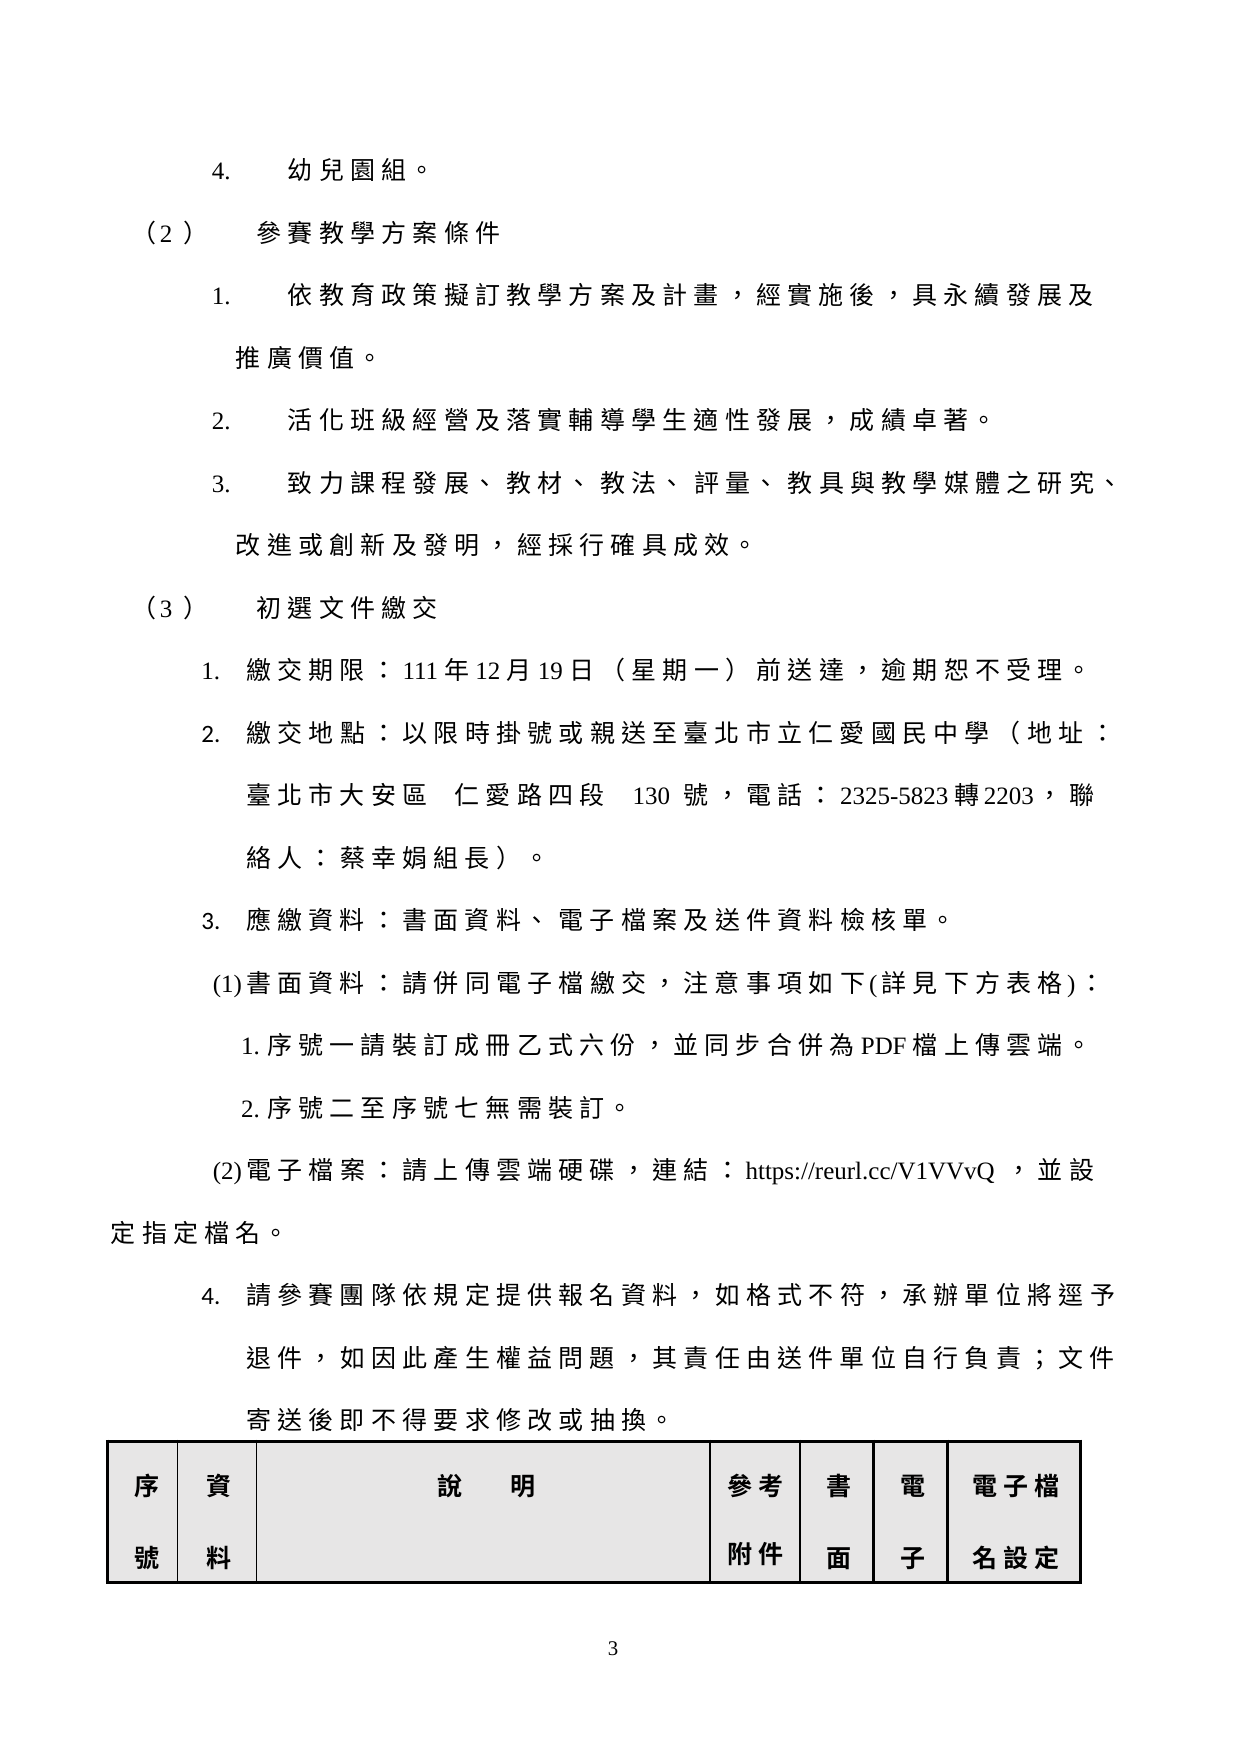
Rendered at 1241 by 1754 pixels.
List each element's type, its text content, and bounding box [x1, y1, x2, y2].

table_header 序號 [109, 1443, 177, 1581]
list 請參賽團隊依規定提供報名資料，如格式不符，承辦單位將逕予退件，如因此產生權益問題，其責任由送件單位自行負責；文件寄送後即不得要求修改或抽換。 [196, 1252, 1118, 1439]
table_header 書面 [801, 1443, 872, 1581]
table_header 說 明 [257, 1443, 709, 1581]
list 繳交期限：111年12月19日（星期一）前送達，逾期恕不受理。 [196, 627, 1118, 689]
list 參賽教學方案條件 [126, 189, 1118, 252]
table_header 電子 [875, 1443, 946, 1581]
list 依教育政策擬訂教學方案及計畫，經實施後，具永續發展及推廣價值。 [202, 252, 1118, 377]
list 應繳資料：書面資料、電子檔案及送件資料檢核單。 [196, 877, 1118, 939]
list 繳交地點：以限時掛號或親送至臺北市立仁愛國民中學（地址：臺北市大安區 仁愛路四段 130 號，電話：2325-5823轉2203，聯絡人：蔡幸娟組長）。 [196, 689, 1118, 877]
list 幼兒園組。 [202, 127, 1118, 189]
text 1.序號一請裝訂成冊乙式六份，並同步合併為PDF檔上傳雲端。 [211, 1002, 1118, 1064]
list 初選文件繳交 [126, 564, 1118, 627]
text 2.序號二至序號七無需裝訂。 [211, 1064, 1118, 1127]
list 致力課程發展、教材、教法、評量、教具與教學媒體之研究、改進或創新及發明，經採行確具成效。 [202, 439, 1118, 564]
text (2)電子檔案：請上傳雲端硬碟，連結：https://reurl.cc/V1VVvQ ，並設定指定檔名。 [107, 1127, 1118, 1252]
table_header 電子檔名設定 [949, 1443, 1079, 1581]
list 活化班級經營及落實輔導學生適性發展，成績卓著。 [202, 377, 1118, 439]
table_header 資料 [178, 1443, 256, 1581]
table_header 參考 附件 [711, 1443, 799, 1581]
text (1)書面資料：請併同電子檔繳交，注意事項如下(詳見下方表格)： [211, 939, 1118, 1002]
